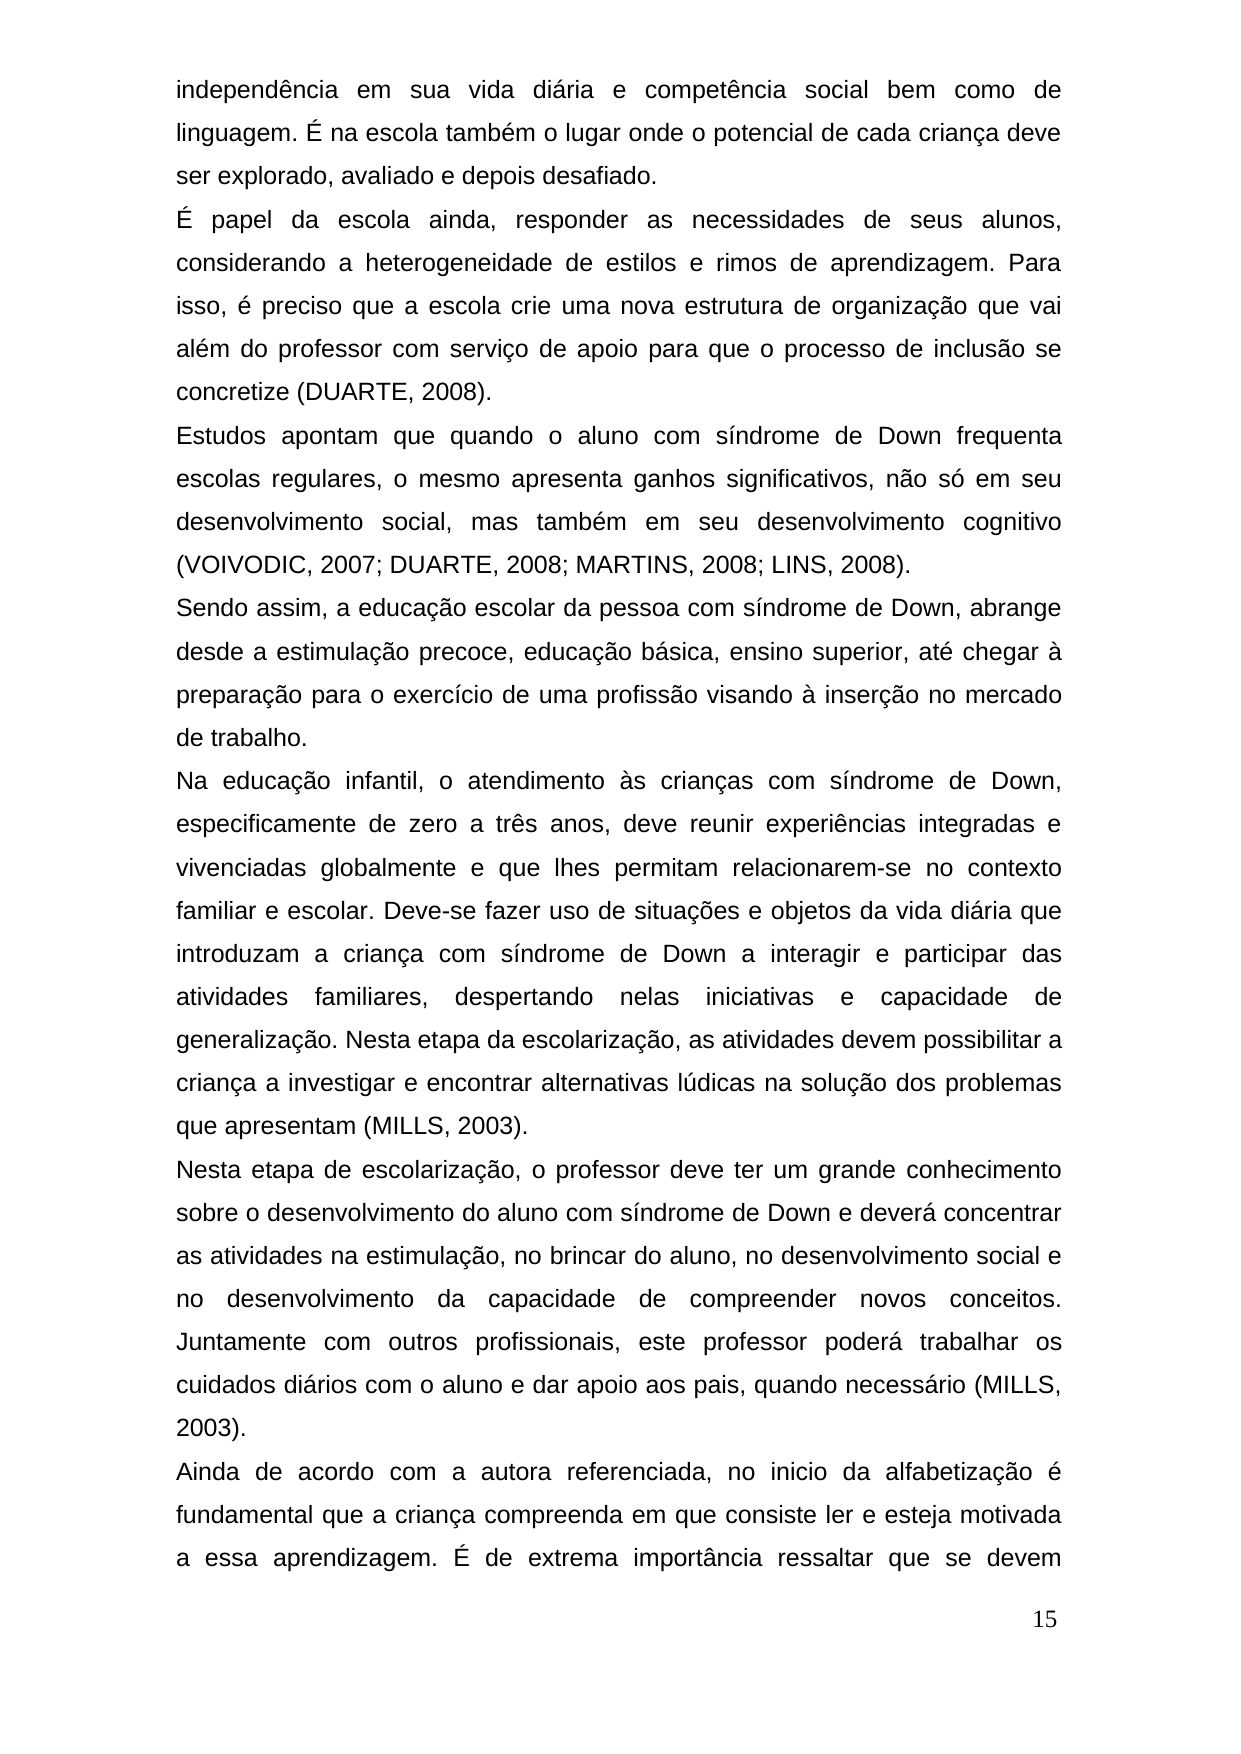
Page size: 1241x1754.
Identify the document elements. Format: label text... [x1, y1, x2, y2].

text É papel da escola ainda, responder as necessidades de seus alunos, considerando a heterogeneidade de estilos e rimos de aprendizagem. Para isso, é preciso que a escola crie uma nova estrutura de organização que vai além do professor com serviço de apoio para que o processo de inclusão se concretize (DUARTE, 2008). [176, 205, 1063, 406]
text Sendo assim, a educação escolar da pessoa com síndrome de Down, abrange desde a estimulação precoce, educação básica, ensino superior, até chegar à preparação para o exercício de uma profissão visando à inserção no mercado de trabalho. [176, 593, 1063, 752]
text Ainda de acordo com a autora referenciada, no inicio da alfabetização é fundamental que a criança compreenda em que consiste ler e esteja motivada a essa aprendizagem. É de extrema importância ressaltar que se devem [176, 1457, 1063, 1572]
text independência em sua vida diária e competência social bem como de linguagem. É na escola também o lugar onde o potencial de cada criança deve ser explorado, avaliado e depois desafiado. [176, 75, 1063, 190]
text Na educação infantil, o atendimento às crianças com síndrome de Down, especificamente de zero a três anos, deve reunir experiências integradas e vivenciadas globalmente e que lhes permitam relacionarem-se no contexto familiar e escolar. Deve-se fazer uso de situações e objetos da vida diária que introduzam a criança com síndrome de Down a interagir e participar das atividades familiares, despertando nelas iniciativas e capacidade de generalização. Nesta etapa da escolarização, as atividades devem possibilitar a criança a investigar e encontrar alternativas lúdicas na solução dos problemas que apresentam (MILLS, 2003). [176, 766, 1063, 1140]
text Nesta etapa de escolarização, o professor deve ter um grande conhecimento sobre o desenvolvimento do aluno com síndrome de Down e deverá concentrar as atividades na estimulação, no brincar do aluno, no desenvolvimento social e no desenvolvimento da capacidade de compreender novos conceitos. Juntamente com outros profissionais, este professor poderá trabalhar os cuidados diários com o aluno e dar apoio aos pais, quando necessário (MILLS, 2003). [176, 1155, 1063, 1442]
text Estudos apontam que quando o aluno com síndrome de Down frequenta escolas regulares, o mesmo apresenta ganhos significativos, não só em seu desenvolvimento social, mas também em seu desenvolvimento cognitivo (VOIVODIC, 2007; DUARTE, 2008; MARTINS, 2008; LINS, 2008). [176, 421, 1063, 579]
